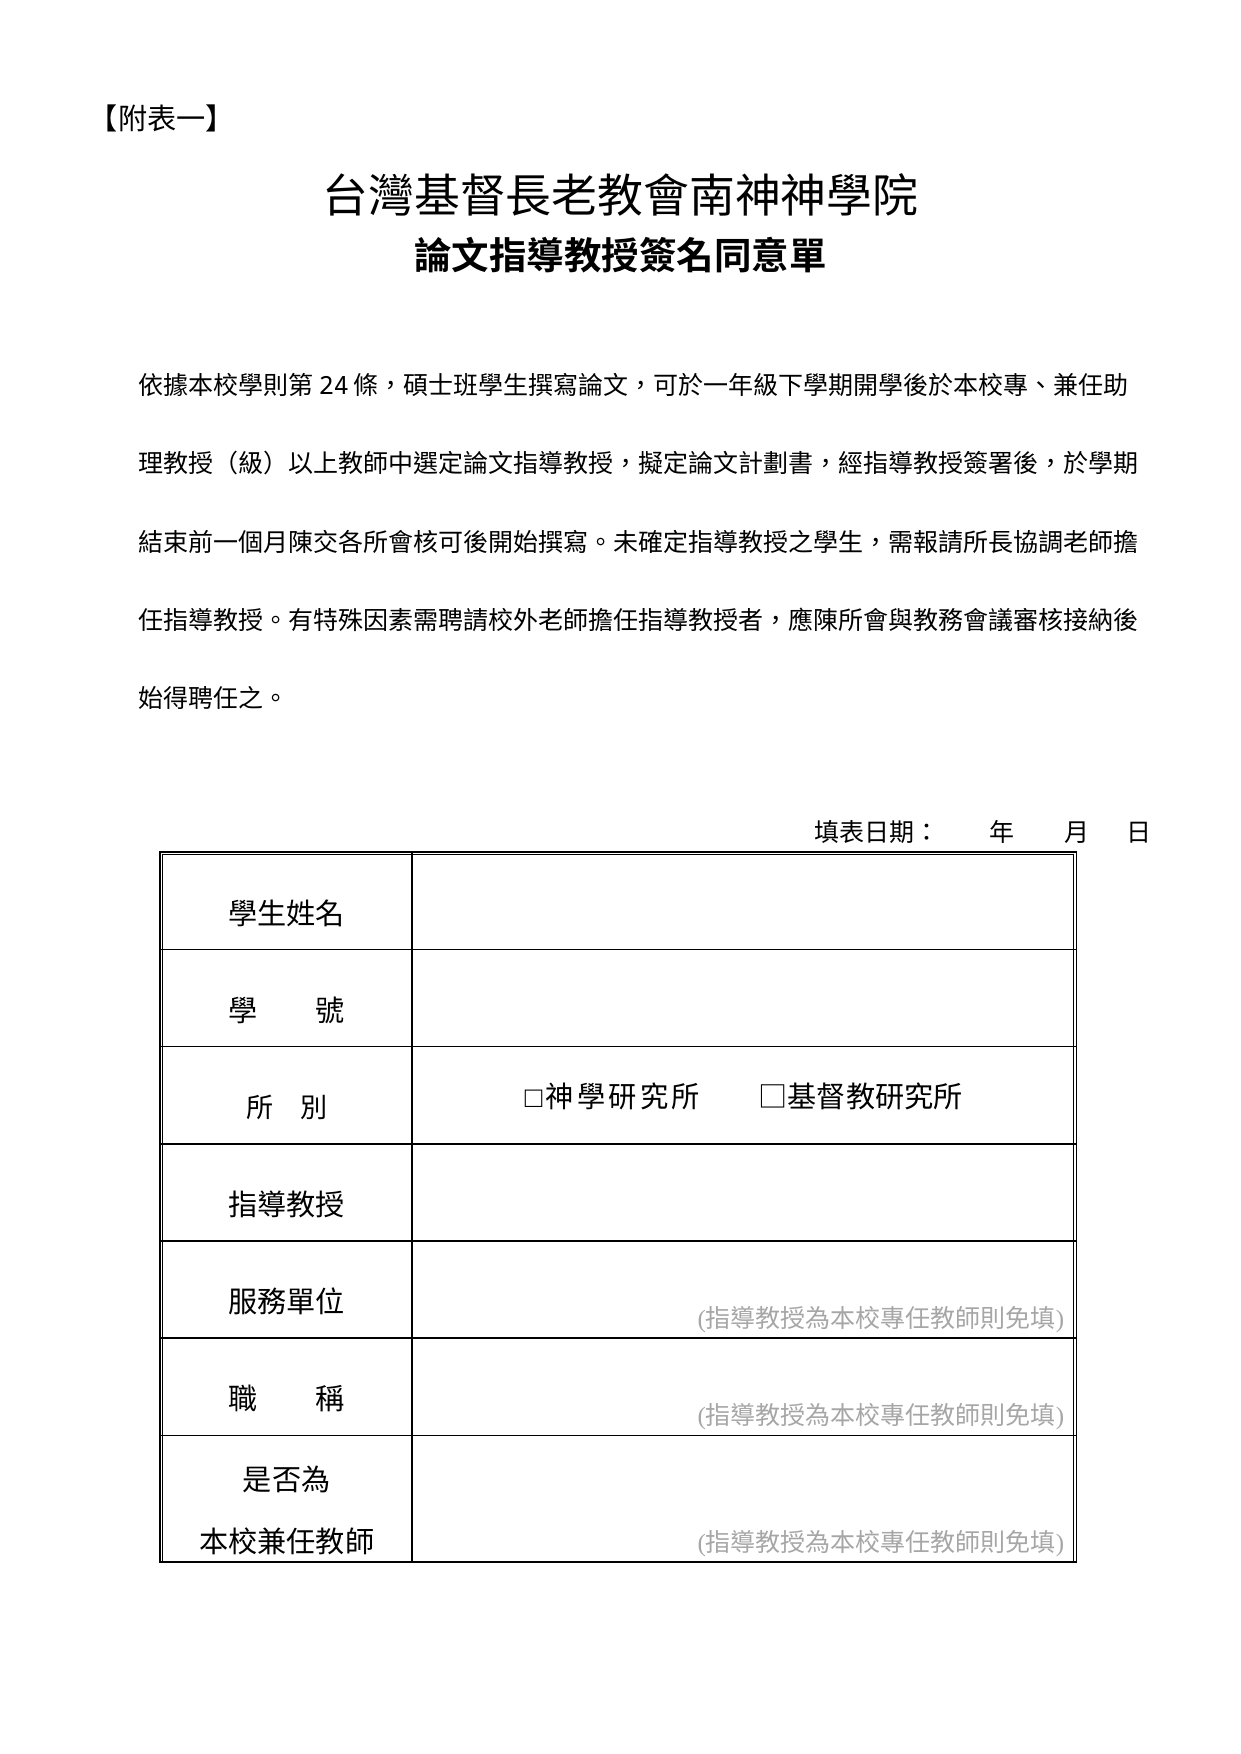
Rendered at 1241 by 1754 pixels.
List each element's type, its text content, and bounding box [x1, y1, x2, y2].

text 論文指導教授簽名同意單 [89, 226, 1152, 280]
table_cell (指導教授為本校專任教師則免填) [413, 1242, 1073, 1337]
table_cell 指導教授 [163, 1145, 411, 1240]
table_cell 服務單位 [163, 1242, 411, 1337]
text 依據本校學則第24條，碩士班學生撰寫論文，可於一年級下學期開學後於本校專、兼任助理教授（級）以上教師中選定論文指導教授，擬定論文計劃書，經指導教授簽署後，於學期結束前一個月陳交各所會核可後開始撰寫。未確定指導教授之學生，需報請所長協調老師擔任指導教授。有特殊因素需聘請校外老師擔任指導教授者，應陳所會與教務會議審核接納後始得聘任之。 [139, 342, 1152, 717]
table_header [413, 855, 1073, 948]
table_cell [413, 950, 1073, 1046]
table_cell 所別 [163, 1047, 411, 1143]
table_cell (指導教授為本校專任教師則免填) [413, 1339, 1073, 1434]
text 【附表一】 [89, 96, 1164, 138]
table_cell [413, 1145, 1073, 1240]
table_cell 是否為 本校兼任教師 [163, 1436, 411, 1561]
table_cell (指導教授為本校專任教師則免填) [413, 1436, 1073, 1561]
table_cell □神學研究所 □基督教研究所 [413, 1047, 1073, 1143]
text 台灣基督長老教會南神神學院 [89, 159, 1152, 226]
table_cell 學 號 [163, 950, 411, 1046]
text 填表日期： 年 月 日 [89, 789, 1152, 851]
table_header 學生姓名 [163, 855, 411, 948]
table_cell 職 稱 [163, 1339, 411, 1434]
